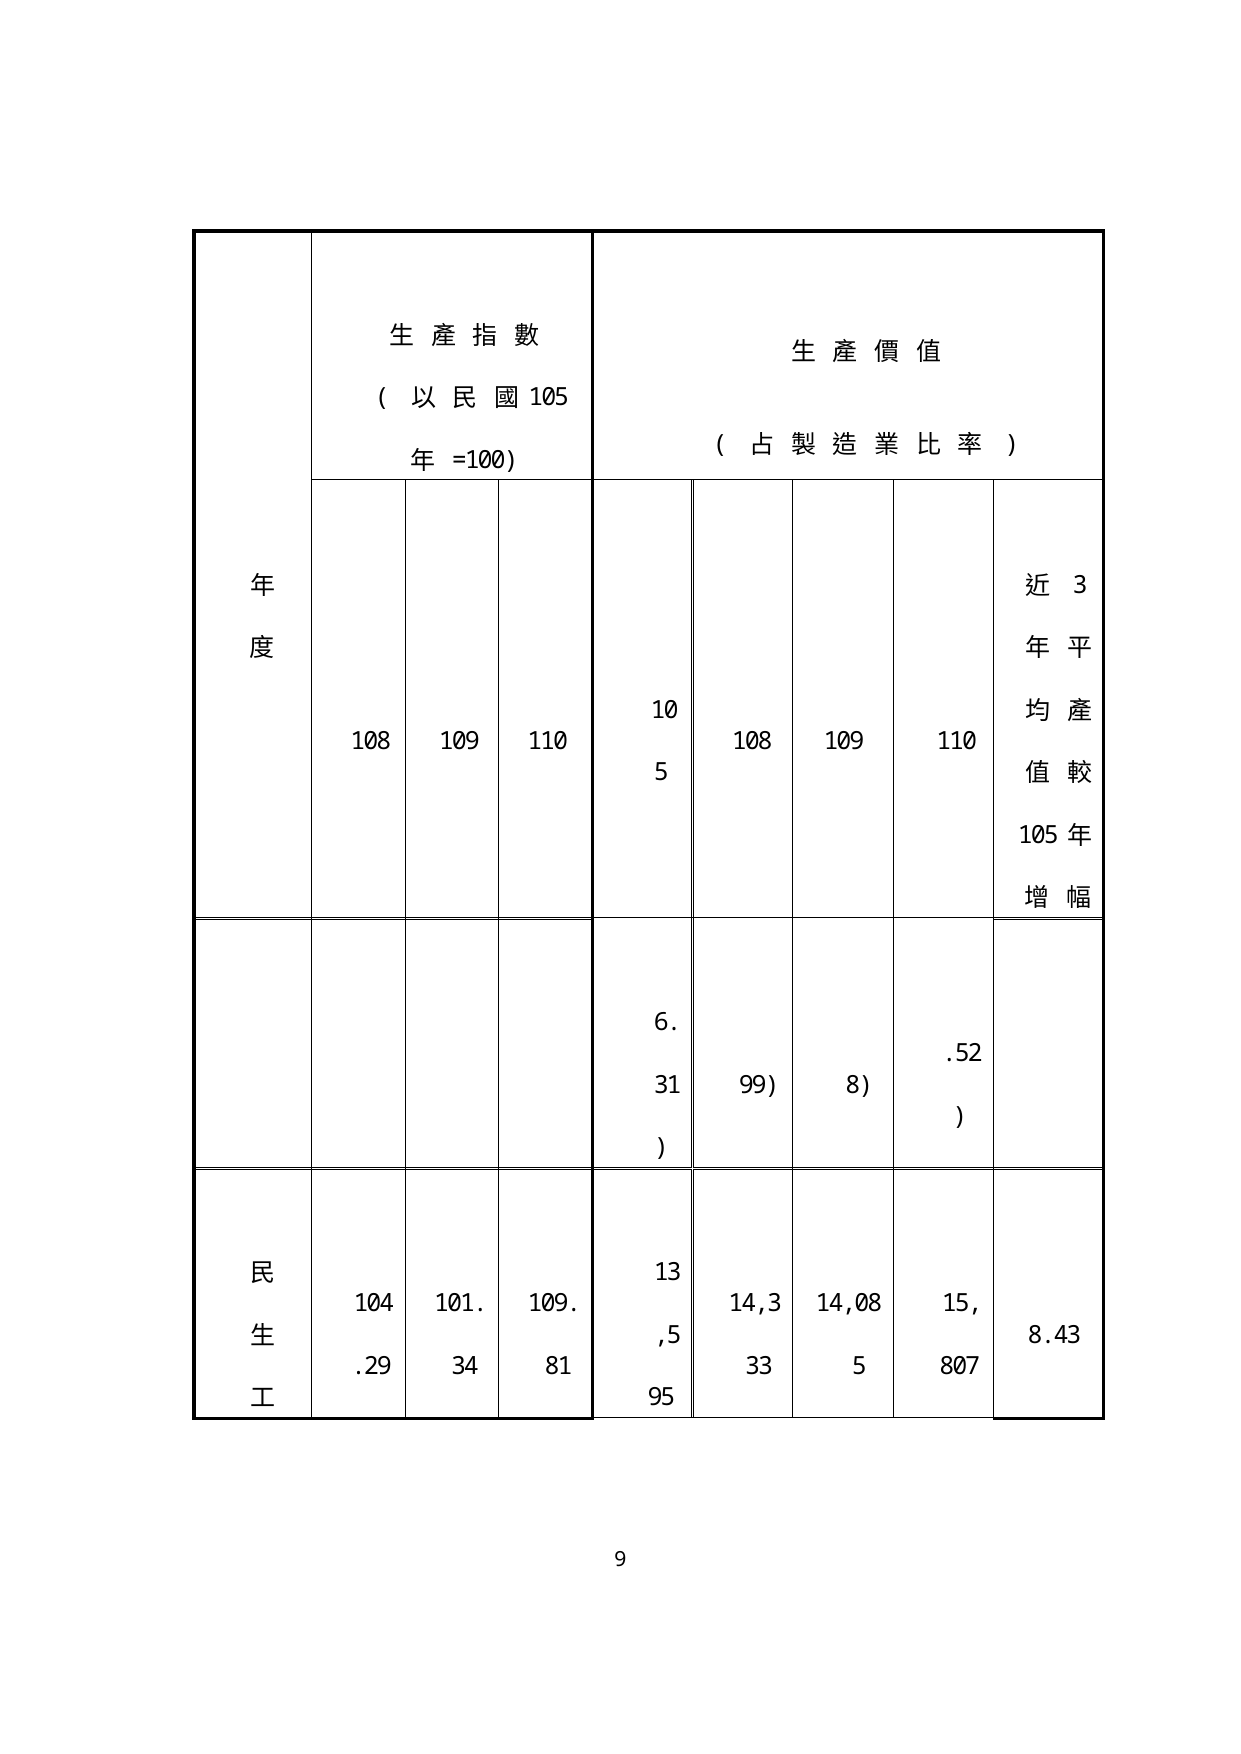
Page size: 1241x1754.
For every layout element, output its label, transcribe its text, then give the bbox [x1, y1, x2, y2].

table_cell 14,333 [694, 1170, 792, 1417]
table_header 生產指數 (以民國105年=100) [312, 233, 591, 479]
table_cell 108 [694, 480, 792, 917]
table_cell 110 [894, 480, 993, 917]
table_cell 99) [694, 918, 792, 1167]
table_cell 民生工 [196, 1170, 311, 1417]
table_cell [499, 920, 591, 1167]
table_cell [196, 920, 311, 1167]
table_cell 109 [793, 480, 893, 917]
table_cell 8.43 [994, 1170, 1102, 1417]
table_cell 108 [312, 480, 405, 917]
table_cell 105 [594, 480, 691, 917]
table_cell [312, 920, 405, 1167]
table_header 生產價值 (占製造業比率) [594, 233, 1102, 479]
table_cell 13,595 [594, 1170, 691, 1417]
table_cell 6.31) [594, 918, 691, 1167]
table_cell [994, 920, 1102, 1167]
table_header 年度 [196, 233, 311, 917]
table_cell 8) [793, 918, 893, 1167]
table_cell 14,085 [793, 1170, 893, 1417]
table_cell 15,807 [894, 1170, 993, 1417]
table_cell 近3年平均產值較105年增幅 [994, 480, 1102, 917]
table_cell 109 [406, 480, 498, 917]
table_cell 109.81 [499, 1170, 591, 1417]
table_cell [406, 920, 498, 1167]
table_cell .52) [894, 918, 993, 1167]
table_cell 110 [499, 480, 591, 917]
table_cell 101.34 [406, 1170, 498, 1417]
table_cell 104.29 [312, 1170, 405, 1417]
